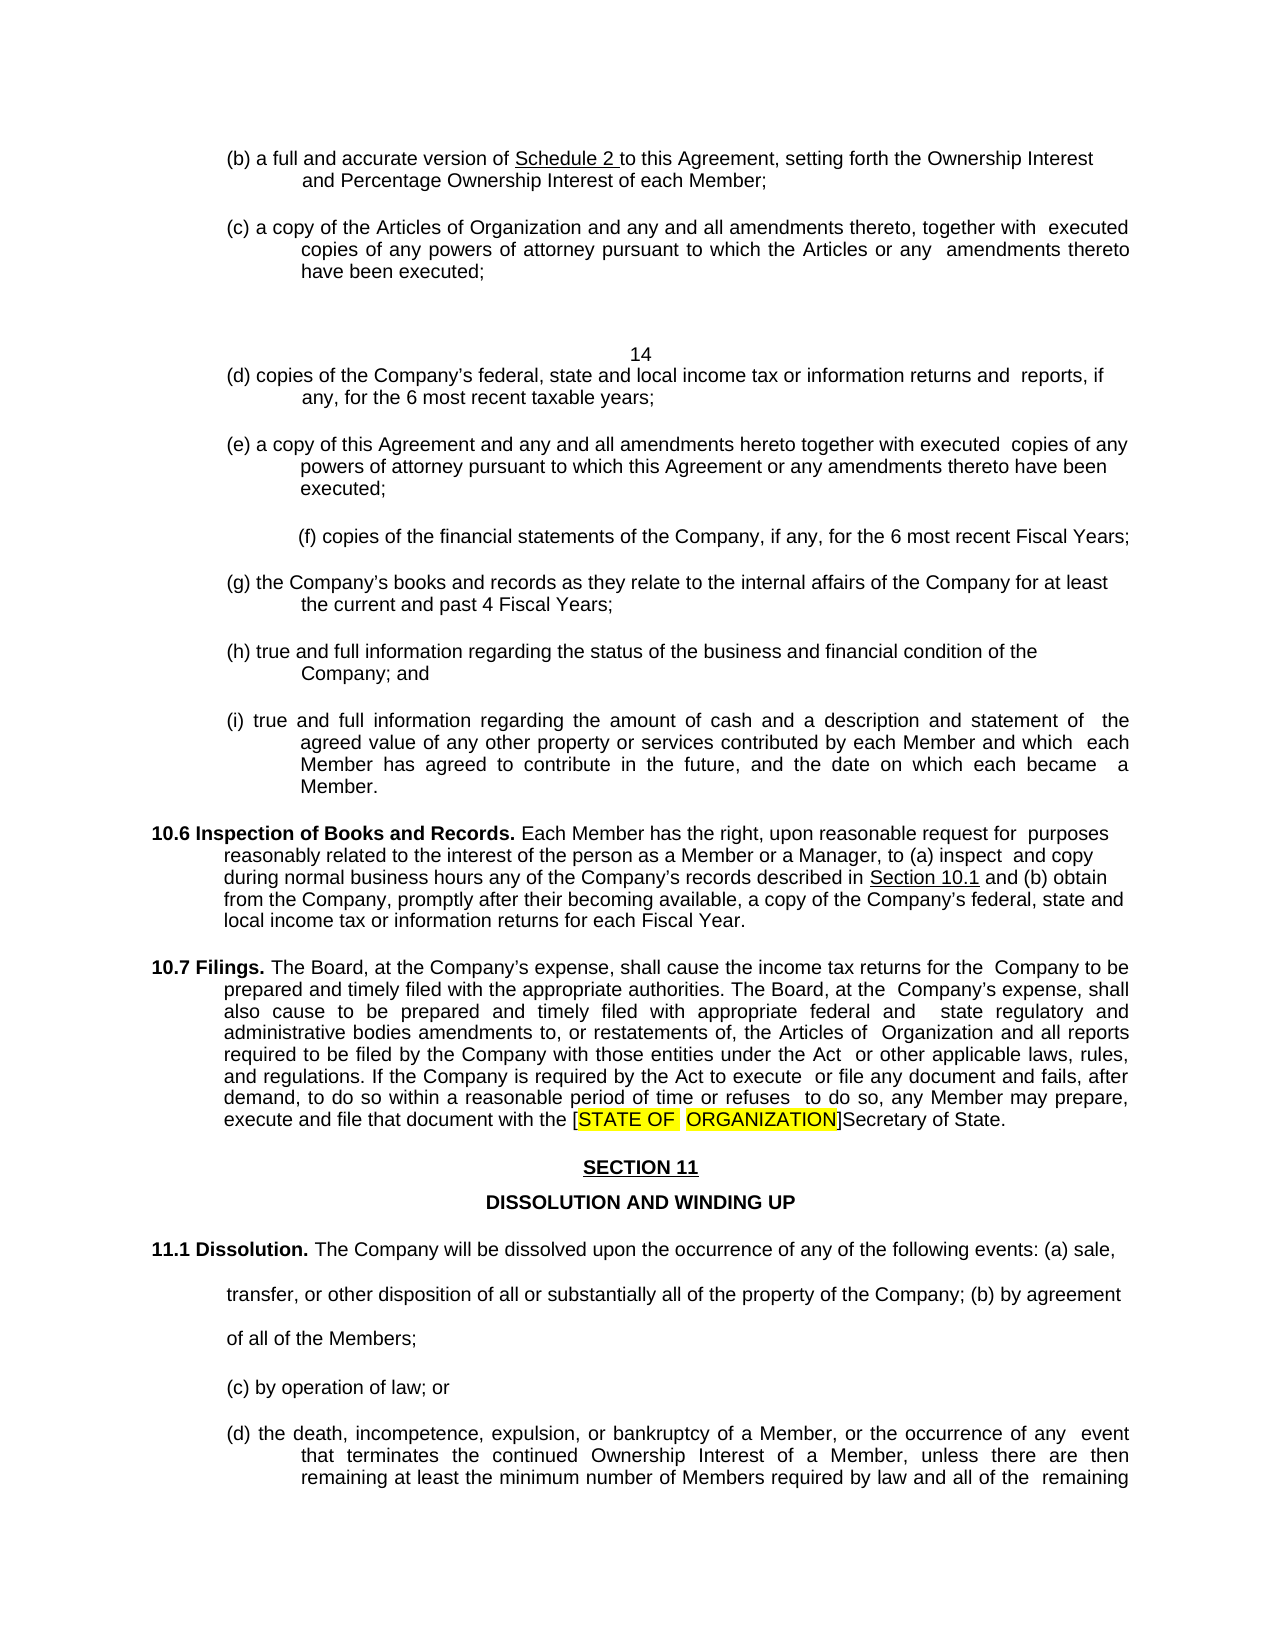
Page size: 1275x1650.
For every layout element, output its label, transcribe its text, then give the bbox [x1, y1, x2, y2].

text (b) a full and accurate version of Schedule 2 to this Agreement, setting forth the Ownership Interest and Percentage Ownership Interest of each Member; [226, 148, 1125, 192]
text 10.6 Inspection of Books and Records. Each Member has the right, upon reasonable request for purposes reasonably related to the interest of the person as a Member or a Manager, to (a) inspect and copy during normal business hours any of the Company’s records described in Section 10.1 and (b) obtain from the Company, promptly after their becoming available, a copy of the Company’s federal, state and local income tax or information returns for each Fiscal Year. [151, 823, 1131, 932]
text (e) a copy of this Agreement and any and all amendments hereto together with executed copies of any powers of attorney pursuant to which this Agreement or any amendments thereto have been executed; [226, 434, 1131, 499]
text DISSOLUTION AND WINDING UP [150, 1191, 1131, 1213]
text (d) copies of the Company’s federal, state and local income tax or information returns and reports, if any, for the 6 most recent taxable years; [226, 365, 1131, 409]
text (f) copies of the financial statements of the Company, if any, for the 6 most recent Fiscal Years; [150, 525, 1131, 547]
text 11.1 Dissolution. The Company will be dissolved upon the occurrence of any of the following events: (a) sale, transfer, or other disposition of all or substantially all of the property of the Company; (b) by agreement of all of the Members; [151, 1238, 1125, 1350]
text (d) the death, incompetence, expulsion, or bankruptcy of a Member, or the occurrence of any event that terminates the continued Ownership Interest of a Member, unless there are then remaining at least the minimum number of Members required by law and all of the remaining [226, 1424, 1131, 1488]
text (i) true and full information regarding the amount of cash and a description and statement of the agreed value of any other property or services contributed by each Member and which each Member has agreed to contribute in the future, and the date on which each became a Member. [226, 710, 1131, 798]
text (c) by operation of law; or [226, 1376, 1131, 1399]
text 10.7 Filings. The Board, at the Company’s expense, shall cause the income tax returns for the Company to be prepared and timely filed with the appropriate authorities. The Board, at the Company’s expense, shall also cause to be prepared and timely filed with appropriate federal and state regulatory and administrative bodies amendments to, or restatements of, the Articles of Organization and all reports required to be filed by the Company with those entities under the Act or other applicable laws, rules, and regulations. If the Company is required by the Act to execute or file any document and fails, after demand, to do so within a reasonable period of time or refuses to do so, any Member may prepare, execute and file that document with the [STATE OF ORGANIZATION]Secretary of State. [151, 957, 1131, 1131]
text (h) true and full information regarding the status of the business and financial condition of the Company; and [226, 641, 1131, 684]
text (c) a copy of the Articles of Organization and any and all amendments thereto, together with executed copies of any powers of attorney pursuant to which the Articles or any amendments thereto have been executed; [226, 217, 1131, 282]
text 14 [150, 342, 1131, 365]
text (g) the Company’s books and records as they relate to the internal affairs of the Company for at least the current and past 4 Fiscal Years; [226, 572, 1125, 616]
text SECTION 11 [150, 1156, 1131, 1178]
